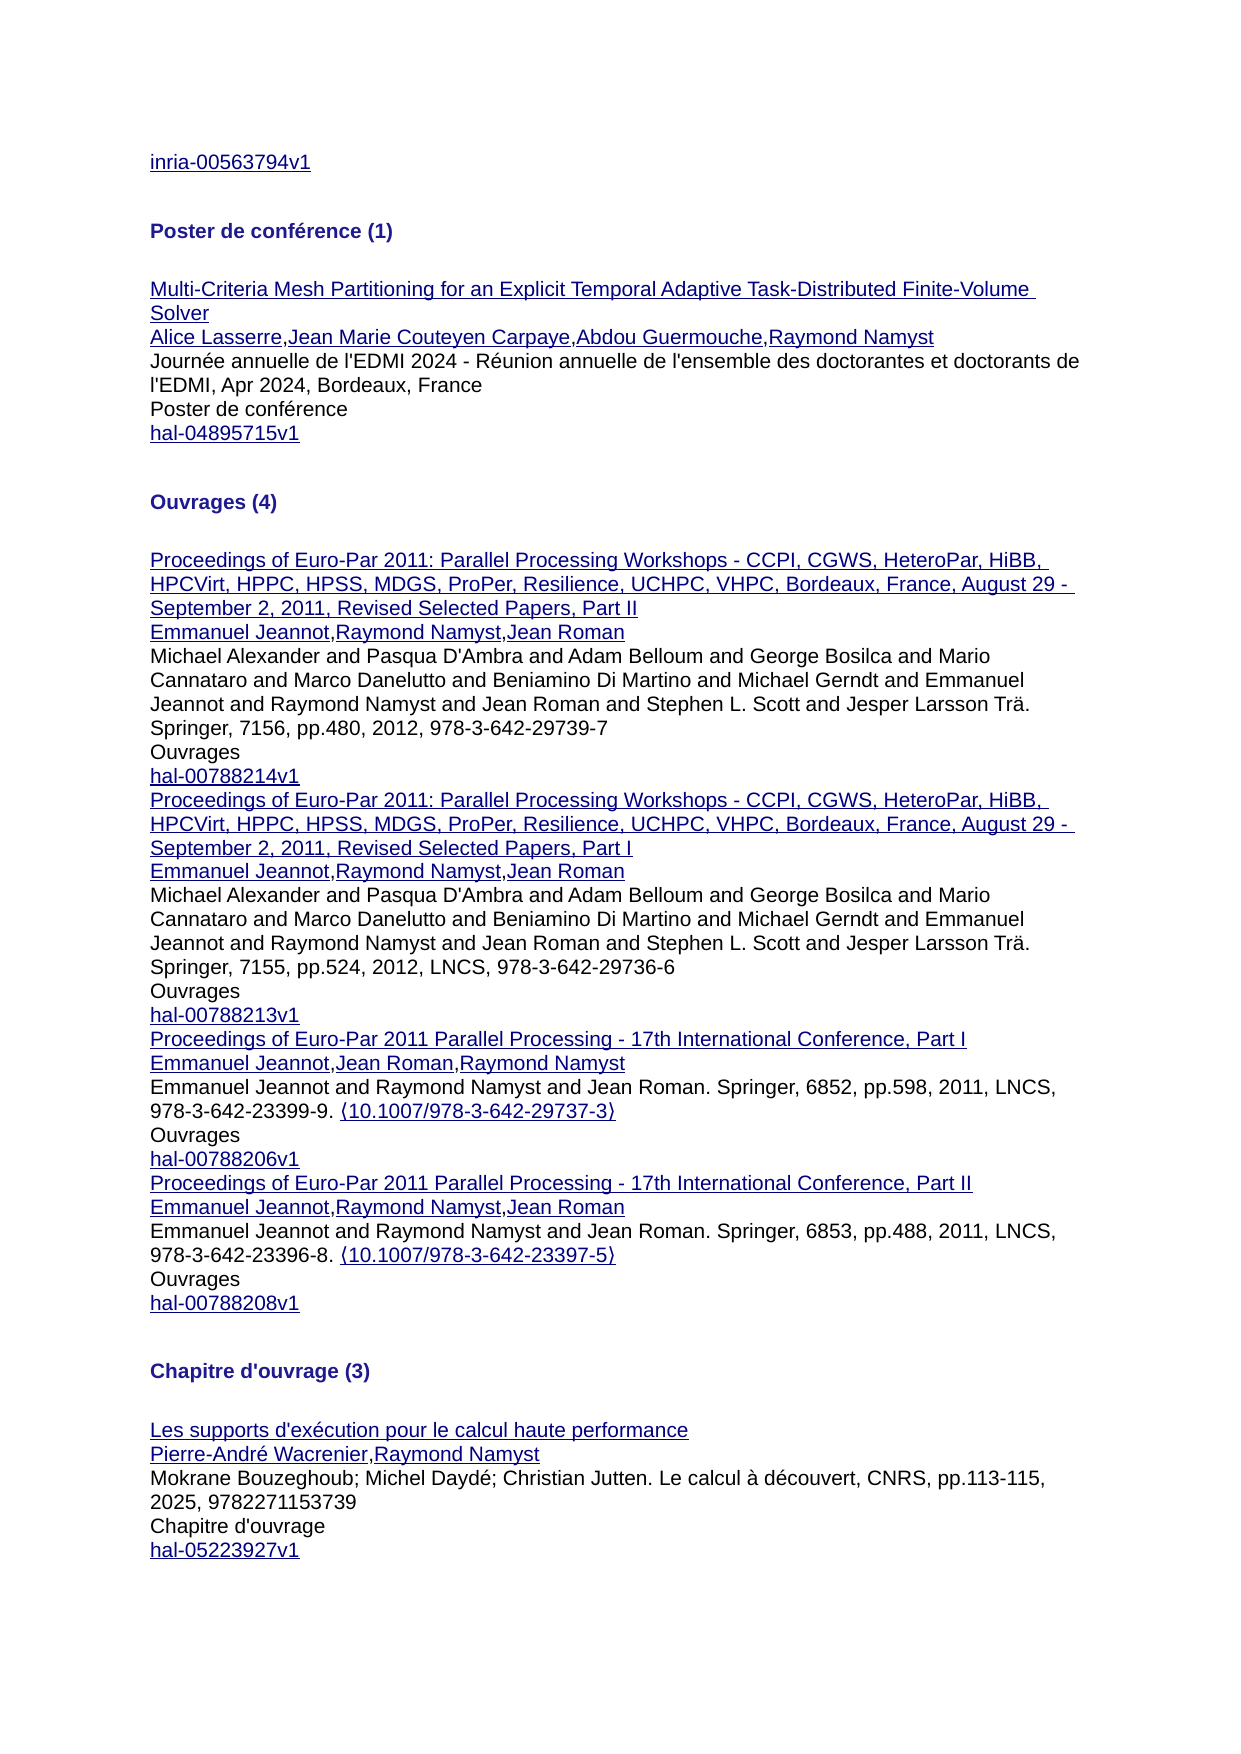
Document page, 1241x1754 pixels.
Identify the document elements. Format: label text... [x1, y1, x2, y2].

table_header Multi-Criteria Mesh Partitioning for an Explicit Temporal Adaptive Task-Distributed Finite-Volume Solver Alice Lasserre,Jean Marie Couteyen Carpaye,Abdou Guermouche,Raymond Namyst Journée annuelle de l'EDMI 2024 - Réunion annuelle de l'ensemble des doctorantes et doctorants de l'EDMI, Apr 2024, Bordeaux, France Poster de conférence hal-04895715v1 [150, 277, 1090, 445]
table_cell Proceedings of Euro-Par 2011 Parallel Processing - 17th International Conference, Part I Emmanuel Jeannot,Jean Roman,Raymond Namyst Emmanuel Jeannot and Raymond Namyst and Jean Roman. Springer, 6852, pp.598, 2011, LNCS, 978-3-642-23399-9. ⟨10.1007/978-3-642-29737-3⟩ Ouvrages hal-00788206v1 [150, 1027, 1090, 1171]
table_cell inria-00563794v1 [150, 150, 1090, 174]
table_header Proceedings of Euro-Par 2011: Parallel Processing Workshops - CCPI, CGWS, HeteroPar, HiBB, HPCVirt, HPPC, HPSS, MDGS, ProPer, Resilience, UCHPC, VHPC, Bordeaux, France, August 29 - September 2, 2011, Revised Selected Papers, Part II Emmanuel Jeannot,Raymond Namyst,Jean Roman Michael Alexander and Pasqua D'Ambra and Adam Belloum and George Bosilca and Mario Cannataro and Marco Danelutto and Beniamino Di Martino and Michael Gerndt and Emmanuel Jeannot and Raymond Namyst and Jean Roman and Stephen L. Scott and Jesper Larsson Trä. Springer, 7156, pp.480, 2012, 978-3-642-29739-7 Ouvrages hal-00788214v1 [150, 548, 1090, 787]
table_cell Proceedings of Euro-Par 2011: Parallel Processing Workshops - CCPI, CGWS, HeteroPar, HiBB, HPCVirt, HPPC, HPSS, MDGS, ProPer, Resilience, UCHPC, VHPC, Bordeaux, France, August 29 - September 2, 2011, Revised Selected Papers, Part I Emmanuel Jeannot,Raymond Namyst,Jean Roman Michael Alexander and Pasqua D'Ambra and Adam Belloum and George Bosilca and Mario Cannataro and Marco Danelutto and Beniamino Di Martino and Michael Gerndt and Emmanuel Jeannot and Raymond Namyst and Jean Roman and Stephen L. Scott and Jesper Larsson Trä. Springer, 7155, pp.524, 2012, LNCS, 978-3-642-29736-6 Ouvrages hal-00788213v1 [150, 788, 1090, 1027]
table_header Les supports d'exécution pour le calcul haute performance Pierre-André Wacrenier,Raymond Namyst Mokrane Bouzeghoub; Michel Daydé; Christian Jutten. Le calcul à découvert, CNRS, pp.113-115, 2025, 9782271153739 Chapitre d'ouvrage hal-05223927v1 [150, 1418, 1090, 1561]
subtitle Chapitre d'ouvrage (3) [150, 1359, 1090, 1383]
subtitle Poster de conférence (1) [150, 219, 1090, 243]
table_cell Proceedings of Euro-Par 2011 Parallel Processing - 17th International Conference, Part II Emmanuel Jeannot,Raymond Namyst,Jean Roman Emmanuel Jeannot and Raymond Namyst and Jean Roman. Springer, 6853, pp.488, 2011, LNCS, 978-3-642-23396-8. ⟨10.1007/978-3-642-23397-5⟩ Ouvrages hal-00788208v1 [150, 1171, 1090, 1314]
subtitle Ouvrages (4) [150, 489, 1090, 513]
